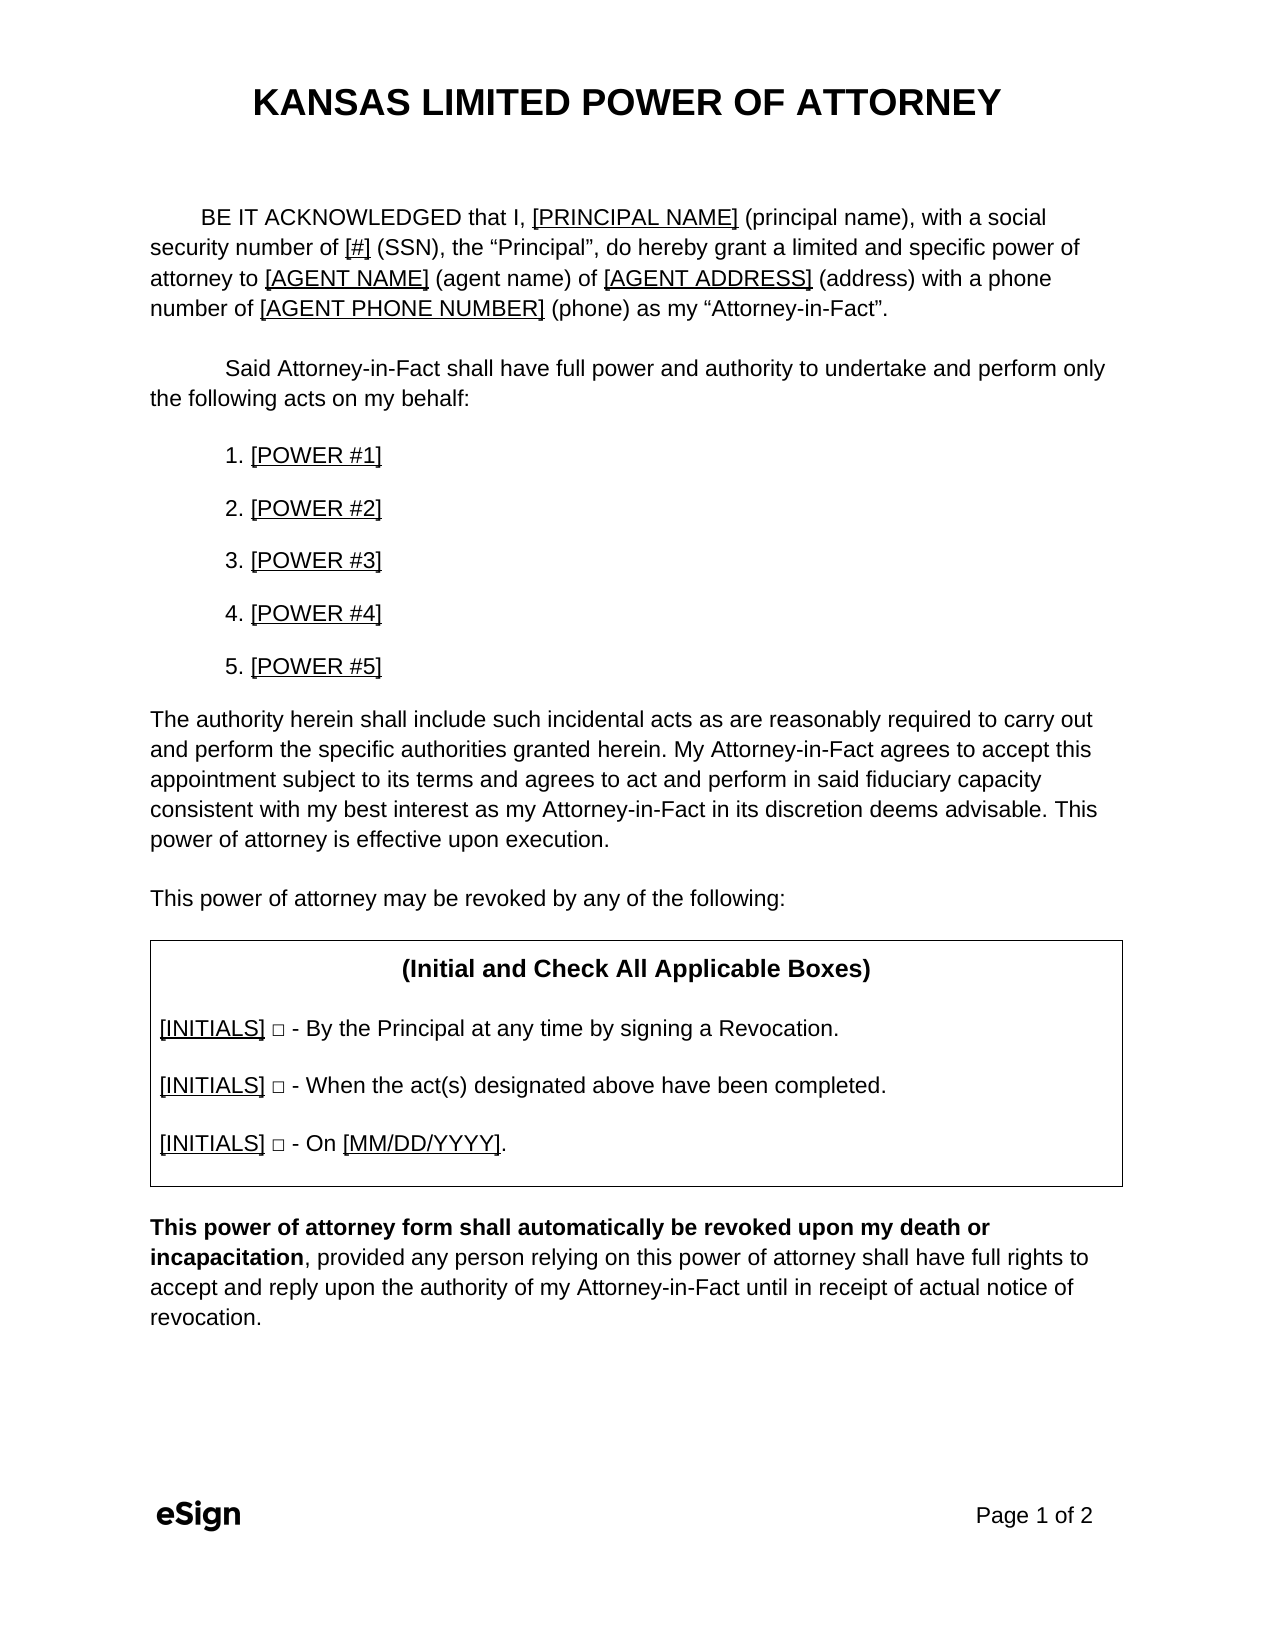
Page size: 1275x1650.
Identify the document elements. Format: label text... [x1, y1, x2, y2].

text 3. [POWER #3] [225, 547, 1123, 574]
text [INITIALS] ☐ - When the act(s) designated above have been completed. [151, 1056, 1122, 1100]
text The authority herein shall include such incidental acts as are reasonably required to carry out and perform the specific authorities granted herein. My Attorney-in-Fact agrees to accept this appointment subject to its terms and agrees to act and perform in said fiduciary capacity consistent with my best interest as my Attorney-in-Fact in its discretion deems advisable. This power of attorney is effective upon execution. [150, 706, 1123, 853]
text 4. [POWER #4] [225, 600, 1123, 626]
text [INITIALS] ☐ - By the Principal at any time by signing a Revocation. [151, 998, 1122, 1043]
text [INITIALS] ☐ - On [MM/DD/YYYY]. [151, 1113, 1122, 1158]
text 5. [POWER #5] [225, 653, 1123, 679]
text 1. [POWER #1] [225, 442, 1123, 468]
text BE IT ACKNOWLEDGED that I, [PRINCIPAL NAME] (principal name), with a social security number of [#] (SSN), the “Principal”, do hereby grant a limited and specific power of attorney to [AGENT NAME] (agent name) of [AGENT ADDRESS] (address) with a phone number of [AGENT PHONE NUMBER] (phone) as my “Attorney-in-Fact”. [150, 204, 1109, 321]
text Said Attorney-in-Fact shall have full power and authority to undertake and perform only the following acts on my behalf: [150, 355, 1109, 412]
text This power of attorney may be revoked by any of the following: [150, 885, 1123, 912]
text KANSAS LIMITED POWER OF ATTORNEY [150, 81, 1104, 124]
text This power of attorney form shall automatically be revoked upon my death or incapacitation, provided any person relying on this power of attorney shall have full rights to accept and reply upon the authority of my Attorney-in-Fact until in receipt of actual notice of revocation. [150, 1214, 1123, 1331]
text 2. [POWER #2] [225, 495, 1123, 521]
text (Initial and Check All Applicable Boxes) [151, 941, 1122, 983]
